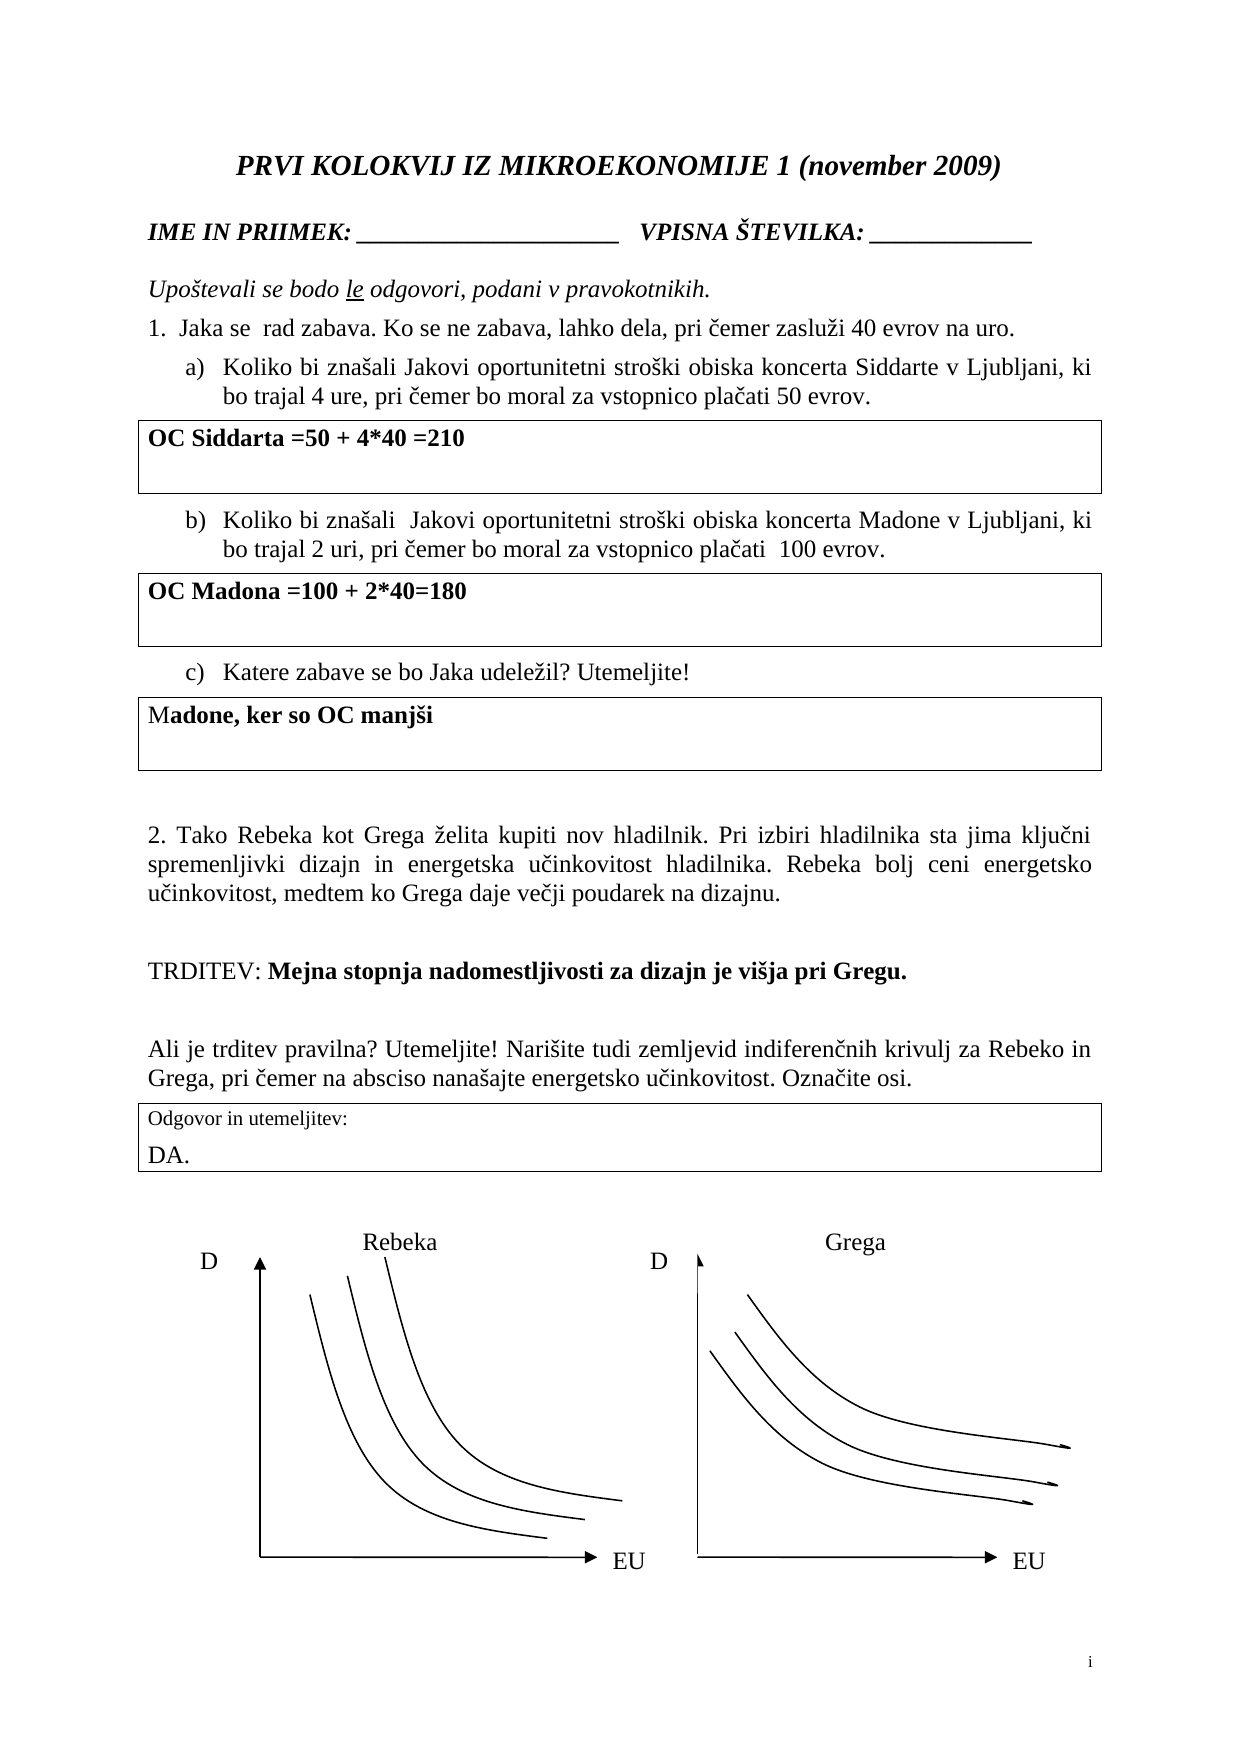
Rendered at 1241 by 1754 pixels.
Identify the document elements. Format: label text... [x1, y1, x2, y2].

list Koliko bi znašali Jakovi oportunitetni stroški obiska koncerta Madone v Ljubljani, ki bo trajal 2 uri, pri čemer bo moral za vstopnico plačati 100 evrov. [185, 505, 1093, 562]
text OC Madona =100 + 2*40=180 [139, 574, 1101, 605]
text 2. Tako Rebeka kot Grega želita kupiti nov hladilnik. Pri izbiri hladilnika sta jima ključni spremenljivki dizajn in energetska učinkovitost hladilnika. Rebeka bolj ceni energetsko učinkovitost, medtem ko Grega daje večji poudarek na dizajnu. [148, 820, 1093, 907]
text Madone, ker so OC manjši [139, 698, 1101, 728]
text OC Siddarta =50 + 4*40 =210 [139, 421, 1101, 452]
text TRDITEV: Mejna stopnja nadomestljivosti za dizajn je višja pri Gregu. [148, 956, 1093, 985]
list Katere zabave se bo Jaka udeležil? Utemeljite! [185, 657, 1093, 686]
list Koliko bi znašali Jakovi oportunitetni stroški obiska koncerta Siddarte v Ljubljani, ki bo trajal 4 ure, pri čemer bo moral za vstopnico plačati 50 evrov. [185, 352, 1093, 410]
text IME IN PRIIMEK: _____________________ VPISNA ŠTEVILKA: _____________ [148, 217, 1093, 245]
text Ali je trditev pravilna? Utemeljite! Narišite tudi zemljevid indiferenčnih krivulj za Rebeko in Grega, pri čemer na absciso nanašajte energetsko učinkovitost. Označite osi. [148, 1034, 1093, 1092]
text Upoštevali se bodo le odgovori, podani v pravokotnikih. [148, 274, 1093, 303]
text DA. [139, 1137, 1101, 1171]
text 1. Jaka se rad zabava. Ko se ne zabava, lahko dela, pri čemer zasluži 40 evrov na uro. [148, 313, 1093, 342]
subtitle PRVI KOLOKVIJ IZ MIKROEKONOMIJE 1 (november 2009) [148, 148, 1093, 181]
text Odgovor in utemeljitev: [139, 1104, 1101, 1129]
